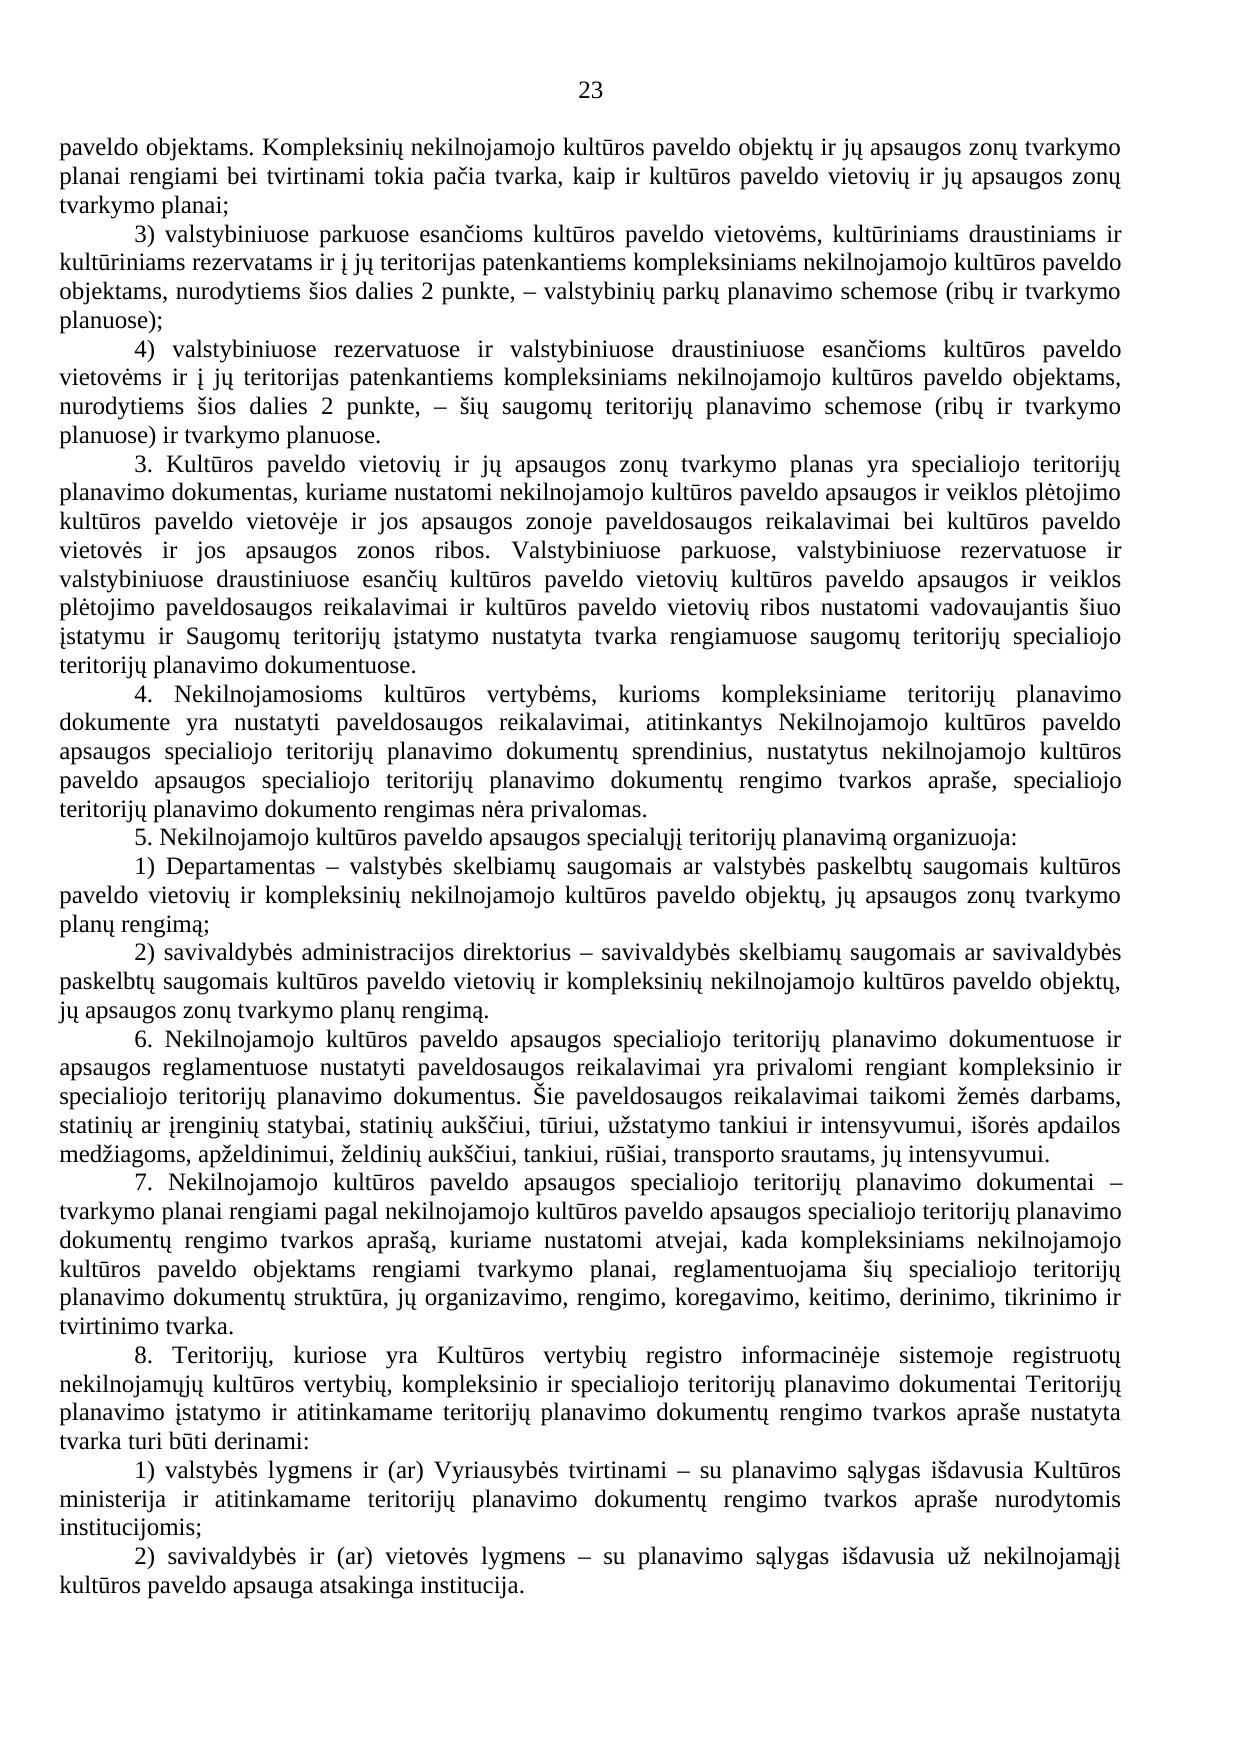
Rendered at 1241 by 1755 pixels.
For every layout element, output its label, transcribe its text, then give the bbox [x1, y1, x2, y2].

text 8. Teritorijų, kuriose yra Kultūros vertybių registro informacinėje sistemoje registruotų nekilnojamųjų kultūros vertybių, kompleksinio ir specialiojo teritorijų planavimo dokumentai Teritorijų planavimo įstatymo ir atitinkamame teritorijų planavimo dokumentų rengimo tvarkos apraše nustatyta tvarka turi būti derinami: [59, 1340, 1122, 1455]
text 1) Departamentas – valstybės skelbiamų saugomais ar valstybės paskelbtų saugomais kultūros paveldo vietovių ir kompleksinių nekilnojamojo kultūros paveldo objektų, jų apsaugos zonų tvarkymo planų rengimą; [59, 851, 1122, 937]
text 3. Kultūros paveldo vietovių ir jų apsaugos zonų tvarkymo planas yra specialiojo teritorijų planavimo dokumentas, kuriame nustatomi nekilnojamojo kultūros paveldo apsaugos ir veiklos plėtojimo kultūros paveldo vietovėje ir jos apsaugos zonoje paveldosaugos reikalavimai bei kultūros paveldo vietovės ir jos apsaugos zonos ribos. Valstybiniuose parkuose, valstybiniuose rezervatuose ir valstybiniuose draustiniuose esančių kultūros paveldo vietovių kultūros paveldo apsaugos ir veiklos plėtojimo paveldosaugos reikalavimai ir kultūros paveldo vietovių ribos nustatomi vadovaujantis šiuo įstatymu ir Saugomų teritorijų įstatymo nustatyta tvarka rengiamuose saugomų teritorijų specialiojo teritorijų planavimo dokumentuose. [59, 449, 1122, 679]
text paveldo objektams. Kompleksinių nekilnojamojo kultūros paveldo objektų ir jų apsaugos zonų tvarkymo planai rengiami bei tvirtinami tokia pačia tvarka, kaip ir kultūros paveldo vietovių ir jų apsaugos zonų tvarkymo planai; [59, 132, 1122, 219]
text 6. Nekilnojamojo kultūros paveldo apsaugos specialiojo teritorijų planavimo dokumentuose ir apsaugos reglamentuose nustatyti paveldosaugos reikalavimai yra privalomi rengiant kompleksinio ir specialiojo teritorijų planavimo dokumentus. Šie paveldosaugos reikalavimai taikomi žemės darbams, statinių ar įrenginių statybai, statinių aukščiui, tūriui, užstatymo tankiui ir intensyvumui, išorės apdailos medžiagoms, apželdinimui, želdinių aukščiui, tankiui, rūšiai, transporto srautams, jų intensyvumui. [59, 1024, 1122, 1167]
text 2) savivaldybės ir (ar) vietovės lygmens – su planavimo sąlygas išdavusia už nekilnojamąjį kultūros paveldo apsauga atsakinga institucija. [59, 1541, 1122, 1599]
text 3) valstybiniuose parkuose esančioms kultūros paveldo vietovėms, kultūriniams draustiniams ir kultūriniams rezervatams ir į jų teritorijas patenkantiems kompleksiniams nekilnojamojo kultūros paveldo objektams, nurodytiems šios dalies 2 punkte, – valstybinių parkų planavimo schemose (ribų ir tvarkymo planuose); [59, 219, 1122, 334]
text 4. Nekilnojamosioms kultūros vertybėms, kurioms kompleksiniame teritorijų planavimo dokumente yra nustatyti paveldosaugos reikalavimai, atitinkantys Nekilnojamojo kultūros paveldo apsaugos specialiojo teritorijų planavimo dokumentų sprendinius, nustatytus nekilnojamojo kultūros paveldo apsaugos specialiojo teritorijų planavimo dokumentų rengimo tvarkos apraše, specialiojo teritorijų planavimo dokumento rengimas nėra privalomas. [59, 679, 1122, 822]
text 4) valstybiniuose rezervatuose ir valstybiniuose draustiniuose esančioms kultūros paveldo vietovėms ir į jų teritorijas patenkantiems kompleksiniams nekilnojamojo kultūros paveldo objektams, nurodytiems šios dalies 2 punkte, – šių saugomų teritorijų planavimo schemose (ribų ir tvarkymo planuose) ir tvarkymo planuose. [59, 334, 1122, 449]
text 5. Nekilnojamojo kultūros paveldo apsaugos specialųjį teritorijų planavimą organizuoja: [59, 822, 1122, 851]
text 7. Nekilnojamojo kultūros paveldo apsaugos specialiojo teritorijų planavimo dokumentai – tvarkymo planai rengiami pagal nekilnojamojo kultūros paveldo apsaugos specialiojo teritorijų planavimo dokumentų rengimo tvarkos aprašą, kuriame nustatomi atvejai, kada kompleksiniams nekilnojamojo kultūros paveldo objektams rengiami tvarkymo planai, reglamentuojama šių specialiojo teritorijų planavimo dokumentų struktūra, jų organizavimo, rengimo, koregavimo, keitimo, derinimo, tikrinimo ir tvirtinimo tvarka. [59, 1167, 1122, 1340]
text 1) valstybės lygmens ir (ar) Vyriausybės tvirtinami – su planavimo sąlygas išdavusia Kultūros ministerija ir atitinkamame teritorijų planavimo dokumentų rengimo tvarkos apraše nurodytomis institucijomis; [59, 1455, 1122, 1541]
text 2) savivaldybės administracijos direktorius – savivaldybės skelbiamų saugomais ar savivaldybės paskelbtų saugomais kultūros paveldo vietovių ir kompleksinių nekilnojamojo kultūros paveldo objektų, jų apsaugos zonų tvarkymo planų rengimą. [59, 937, 1122, 1024]
